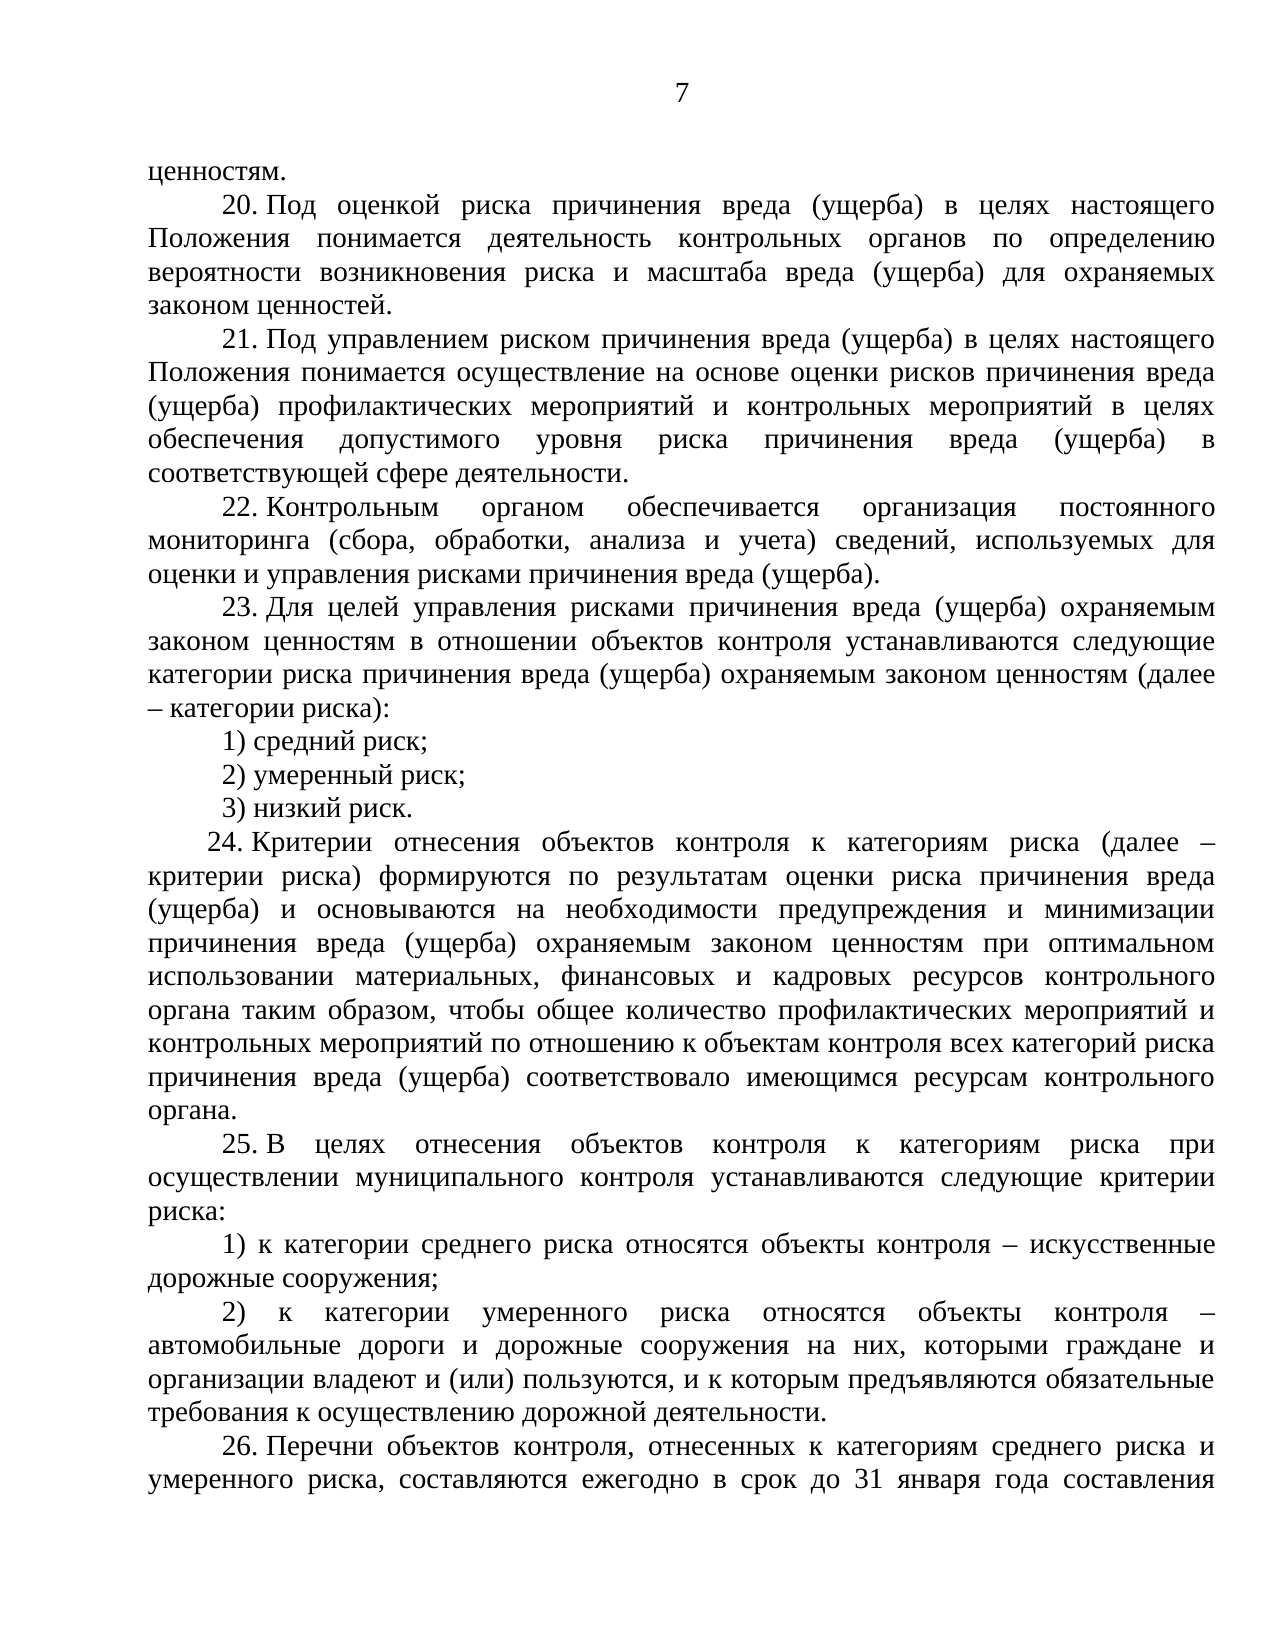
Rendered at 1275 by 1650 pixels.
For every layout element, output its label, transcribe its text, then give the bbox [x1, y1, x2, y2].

text 1) к категории среднего риска относятся объекты контроля – искусственные дорожные сооружения; [148, 1227, 1216, 1294]
list Контрольным органом обеспечивается организация постоянного мониторинга (сбора, обработки, анализа и учета) сведений, используемых для оценки и управления рисками причинения вреда (ущерба). [148, 489, 1216, 589]
text 2) к категории умеренного риска относятся объекты контроля – автомобильные дороги и дорожные сооружения на них, которыми граждане и организации владеют и (или) пользуются, и к которым предъявляются обязательные требования к осуществлению дорожной деятельности. [148, 1294, 1216, 1428]
text 2) умеренный риск; [148, 757, 1216, 791]
list Для целей управления рисками причинения вреда (ущерба) охраняемым законом ценностям в отношении объектов контроля устанавливаются следующие категории риска причинения вреда (ущерба) охраняемым законом ценностям (далее – категории риска): [148, 589, 1216, 723]
list Перечни объектов контроля, отнесенных к категориям среднего риска и умеренного риска, составляются ежегодно в срок до 31 января года составления [148, 1428, 1216, 1495]
text 3) низкий риск. [148, 791, 1216, 824]
text 1) средний риск; [148, 723, 1216, 757]
list Критерии отнесения объектов контроля к категориям риска (далее – критерии риска) формируются по результатам оценки риска причинения вреда (ущерба) и основываются на необходимости предупреждения и минимизации причинения вреда (ущерба) охраняемым законом ценностям при оптимальном использовании материальных, финансовых и кадровых ресурсов контрольного органа таким образом, чтобы общее количество профилактических мероприятий и контрольных мероприятий по отношению к объектам контроля всех категорий риска причинения вреда (ущерба) соответствовало имеющимся ресурсам контрольного органа. [148, 824, 1216, 1126]
list ценностям. [148, 153, 1216, 187]
list В целях отнесения объектов контроля к категориям риска при осуществлении муниципального контроля устанавливаются следующие критерии риска: [148, 1126, 1216, 1227]
list Под оценкой риска причинения вреда (ущерба) в целях настоящего Положения понимается деятельность контрольных органов по определению вероятности возникновения риска и масштаба вреда (ущерба) для охраняемых законом ценностей. [148, 187, 1216, 321]
list Под управлением риском причинения вреда (ущерба) в целях настоящего Положения понимается осуществление на основе оценки рисков причинения вреда (ущерба) профилактических мероприятий и контрольных мероприятий в целях обеспечения допустимого уровня риска причинения вреда (ущерба) в соответствующей сфере деятельности. [148, 321, 1216, 489]
